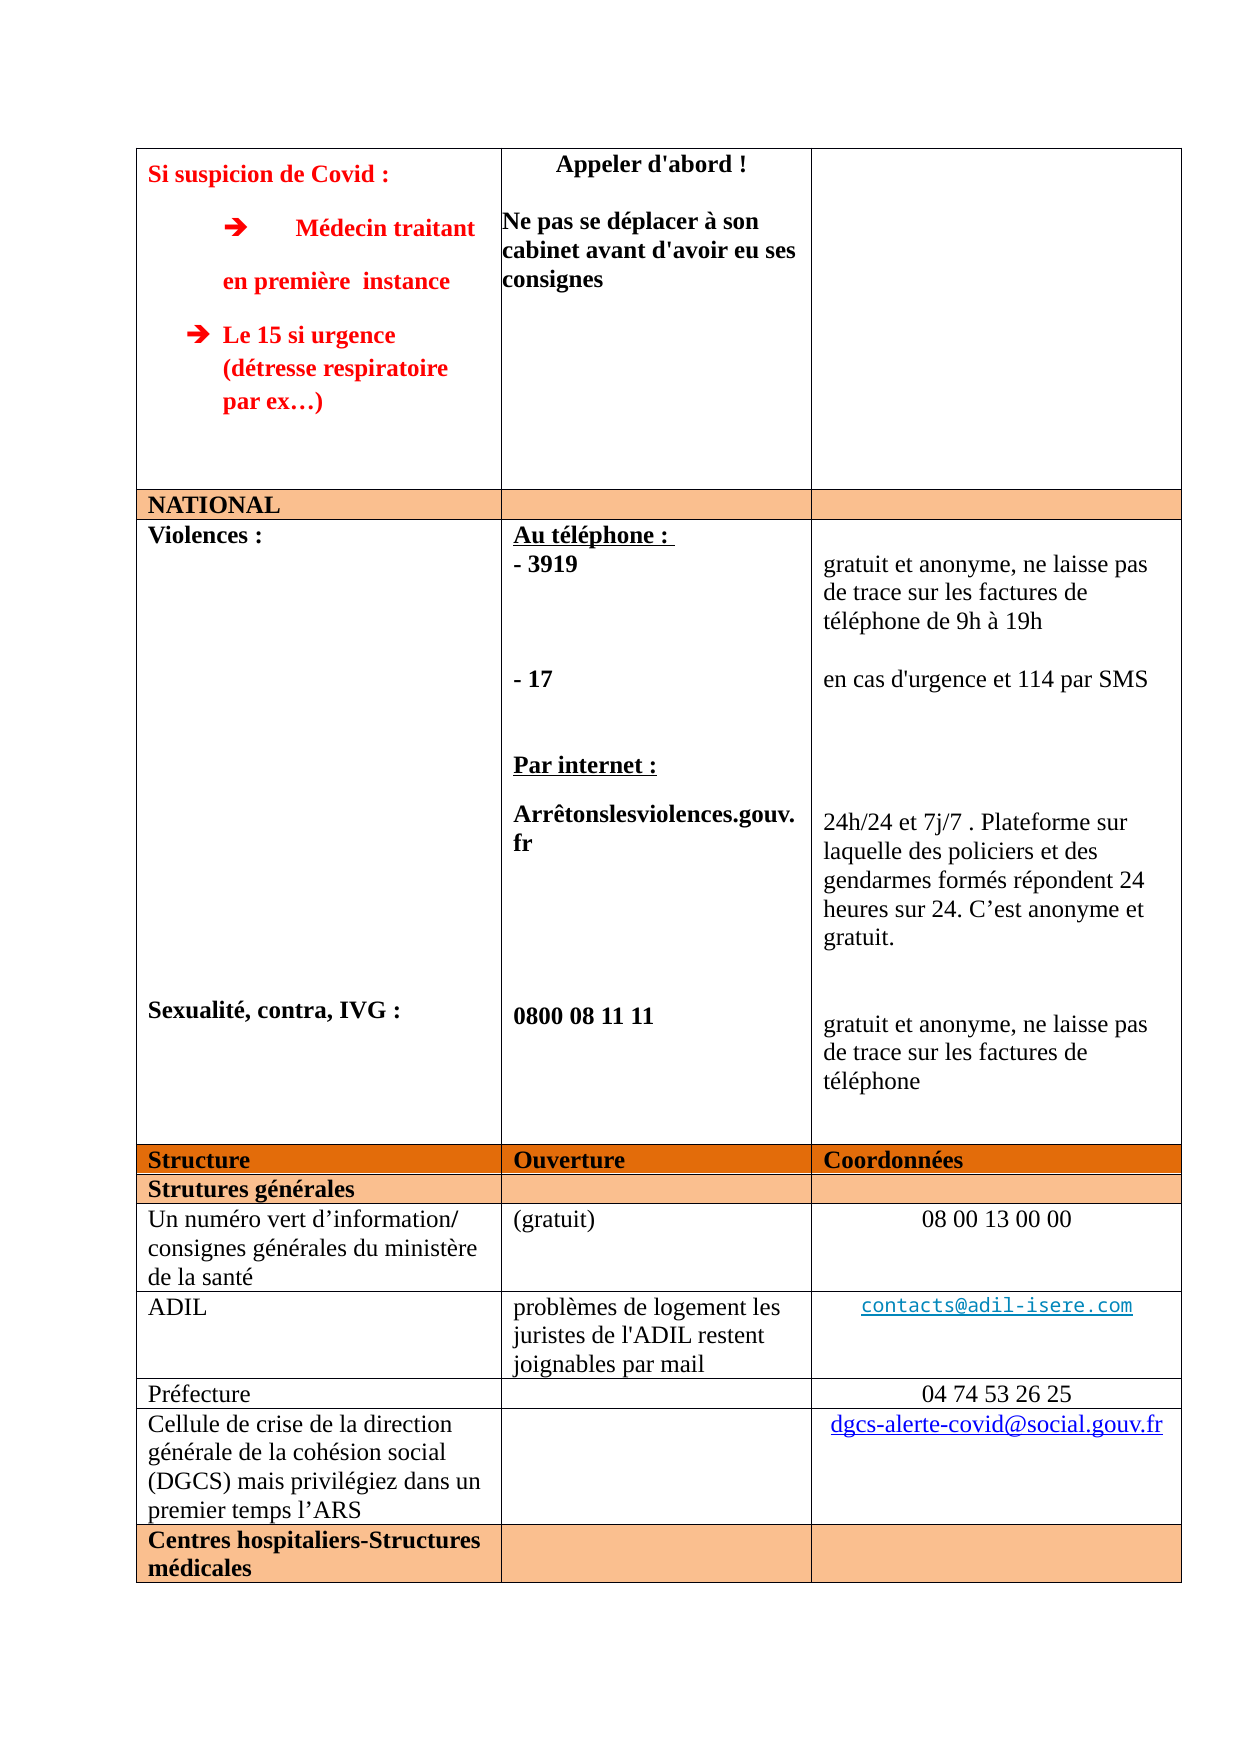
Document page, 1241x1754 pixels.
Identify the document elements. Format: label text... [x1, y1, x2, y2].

table_cell Au téléphone : - 3919 - 17 Par internet : Arrêtonslesviolences.gouv.fr 0800 08 11 11 [502, 520, 811, 1144]
table_cell Centres hospitaliers-Structures médicales [137, 1525, 501, 1582]
table_cell gratuit et anonyme, ne laisse pas de trace sur les factures de téléphone de 9h à 19h en cas d'urgence et 114 par SMS 24h/24 et 7j/7 . Plateforme sur laquelle des policiers et des gendarmes formés répondent 24 heures sur 24. C’est anonyme et gratuit. gratuit et anonyme, ne laisse pas de trace sur les factures de téléphone [812, 520, 1181, 1144]
table_cell (gratuit) [502, 1204, 811, 1291]
table_cell [502, 1379, 811, 1408]
table_cell contacts@adil-isere.com [812, 1292, 1181, 1378]
table_cell [812, 490, 1181, 519]
table_cell ADIL [137, 1292, 501, 1378]
table_cell 08 00 13 00 00 [812, 1204, 1181, 1291]
table_cell 04 74 53 26 25 [812, 1379, 1181, 1408]
table_cell Structure [137, 1145, 501, 1173]
table_cell Ouverture [502, 1145, 811, 1173]
table_cell [502, 1175, 811, 1203]
table_cell Coordonnées [812, 1145, 1181, 1173]
table_cell Violences : Sexualité, contra, IVG : [137, 520, 501, 1144]
table_cell [812, 1525, 1181, 1582]
table_cell [502, 1409, 811, 1524]
table_cell [812, 1175, 1181, 1203]
table_cell Préfecture [137, 1379, 501, 1408]
table_cell Cellule de crise de la direction générale de la cohésion social (DGCS) mais privilégiez dans un premier temps l’ARS [137, 1409, 501, 1524]
table_header [812, 149, 1181, 489]
table_header Si suspicion de Covid : Médecin traitant en première instance Le 15 si urgence (détresse respiratoire par ex…) [137, 149, 501, 489]
table_cell [502, 1525, 811, 1582]
table_cell NATIONAL [137, 490, 501, 519]
table_cell Strutures générales [137, 1175, 501, 1203]
table_header Appeler d'abord ! Ne pas se déplacer à son cabinet avant d'avoir eu ses consignes [502, 149, 811, 489]
table_cell problèmes de logement les juristes de l'ADIL restent joignables par mail [502, 1292, 811, 1378]
table_cell Un numéro vert d’information/ consignes générales du ministère de la santé [137, 1204, 501, 1291]
table_cell dgcs-alerte-covid@social.gouv.fr [812, 1409, 1181, 1524]
table_cell [502, 490, 811, 519]
